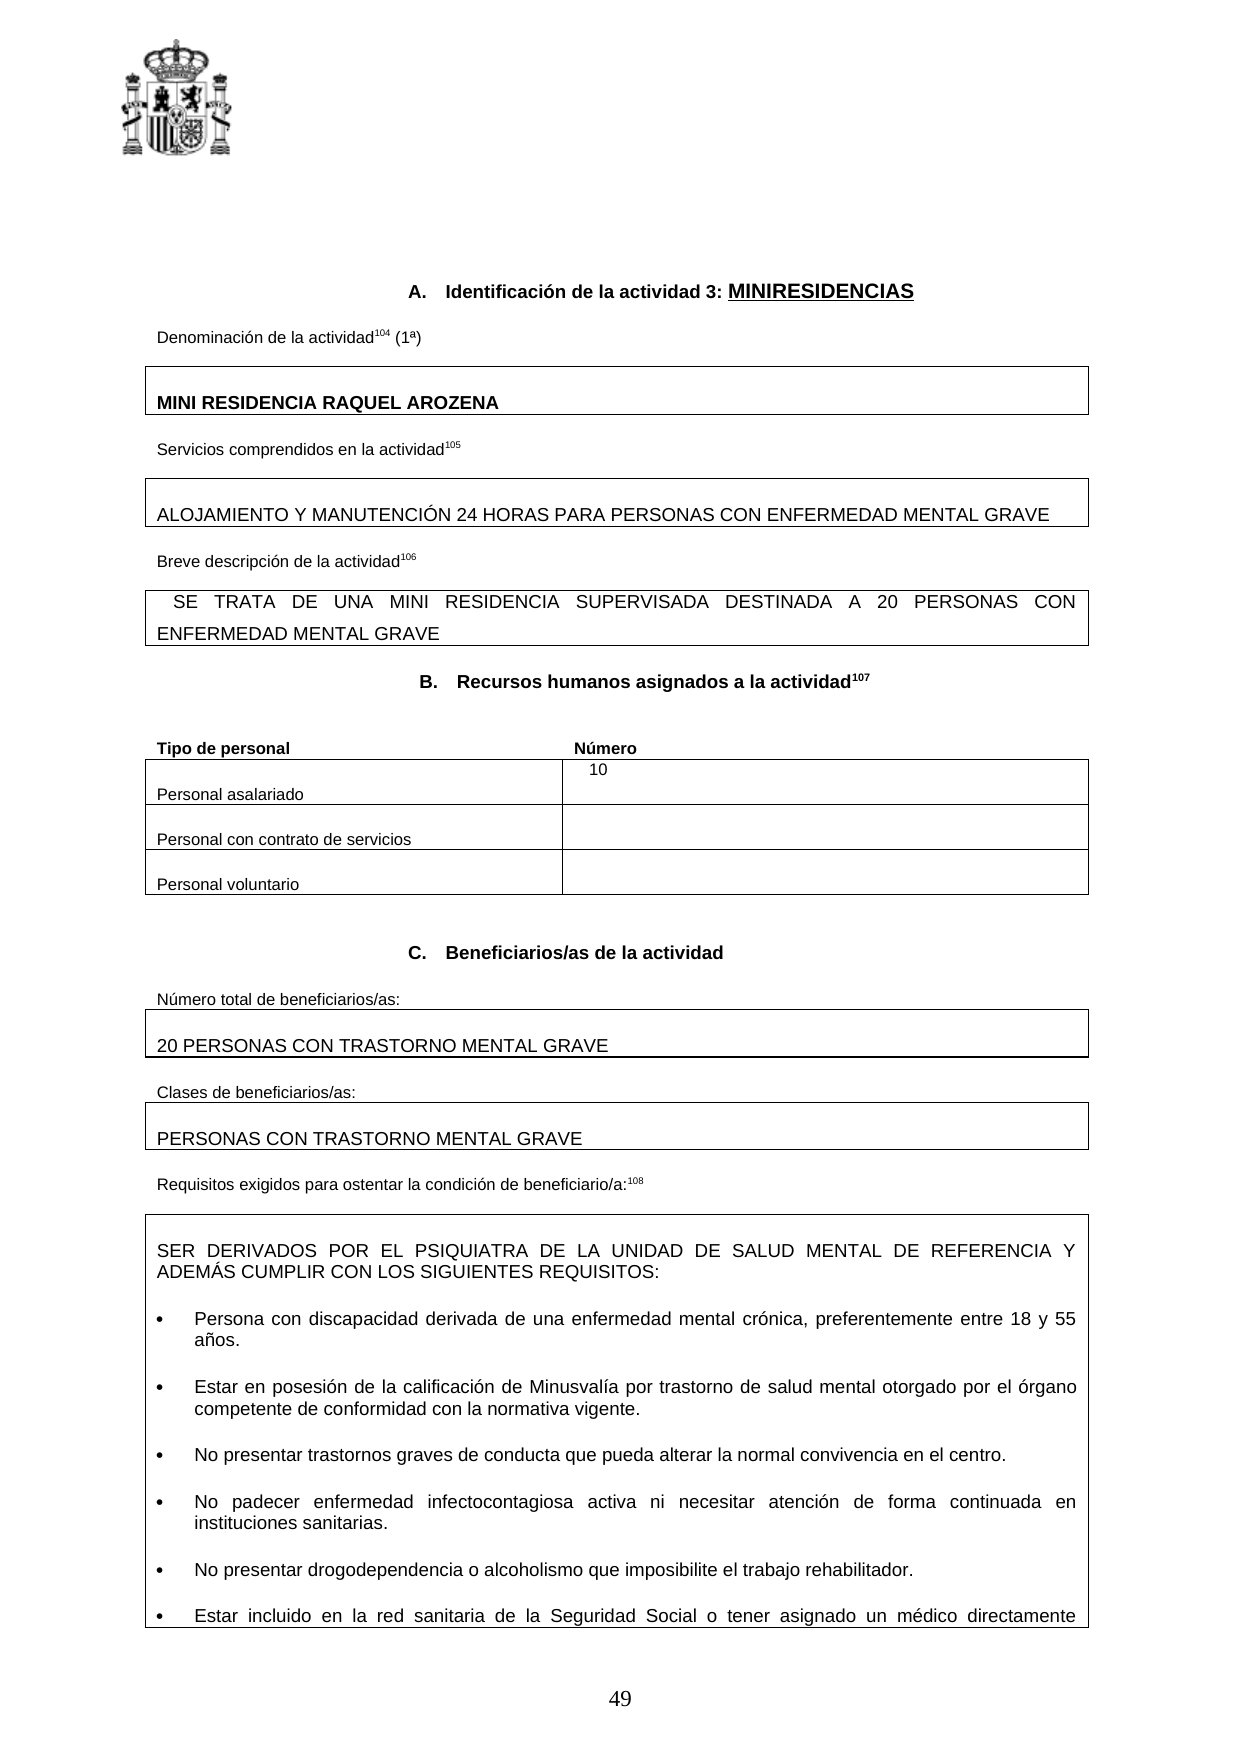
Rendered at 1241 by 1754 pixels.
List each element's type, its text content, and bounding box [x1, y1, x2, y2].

table_cell Servicios comprendidos en la actividad [145, 415, 1089, 478]
table_cell Breve descripción de la actividad [145, 527, 1089, 590]
table_cell Personal voluntario [146, 850, 562, 894]
table_cell SER DERIVADOS POR EL PSIQUIATRA DE LA UNIDAD DE SALUD MENTAL DE REFERENCIA Y ADEMÁS CUMPLIR CON LOS SIGUIENTES REQUISITOS: Persona con discapacidad derivada de una enfermedad mental crónica, preferentemente entre 18 y 55 años. Estar en posesión de la calificación de Minusvalía por trastorno de salud mental otorgado por el órgano competente de conformidad con la normativa vigente. No presentar trastornos graves de conducta que pueda alterar la normal convivencia en el centro. No padecer enfermedad infectocontagiosa activa ni necesitar atención de forma continuada en instituciones sanitarias. No presentar drogodependencia o alcoholismo que imposibilite el trabajo rehabilitador. Estar incluido en la red sanitaria de la Seguridad Social o tener asignado un médico directamente [146, 1215, 1088, 1627]
table_cell Personal con contrato de servicios [146, 805, 562, 849]
table_cell [563, 850, 1088, 894]
table_cell ALOJAMIENTO Y MANUTENCIÓN 24 HORAS PARA PERSONAS CON ENFERMEDAD MENTAL GRAVE [146, 479, 1088, 526]
table_cell MINI RESIDENCIA RAQUEL AROZENA [146, 367, 1088, 413]
table_cell Requisitos exigidos para ostentar la condición de beneficiario/a: [145, 1150, 1089, 1213]
table_cell Personal asalariado [146, 760, 562, 804]
table_header Número total de beneficiarios/as: [145, 965, 1089, 1009]
table_cell 10 [563, 760, 1088, 804]
table_cell Clases de beneficiarios/as: [145, 1058, 1089, 1102]
table_cell SE TRATA DE UNA MINI RESIDENCIA SUPERVISADA DESTINADA A 20 PERSONAS CON ENFERMEDAD MENTAL GRAVE [146, 591, 1088, 645]
table_cell [563, 805, 1088, 849]
table_cell Recursos humanos asignados a la actividad [145, 646, 1089, 714]
table_header Denominación de la actividad (1ª) [145, 303, 1089, 366]
table_cell Número [563, 714, 1089, 758]
table_cell Tipo de personal [145, 714, 563, 758]
table_cell PERSONAS CON TRASTORNO MENTAL GRAVE [146, 1103, 1088, 1149]
table_cell 20 PERSONAS CON TRASTORNO MENTAL GRAVE [146, 1010, 1088, 1056]
table_header Beneficiarios/as de la actividad Resultados obtenidos y grado de cumplimiento Identificación de la actividad Beneficiarios/as de la actividad Resultados obtenidos y grado de cumplimiento Identificación de la actividad Beneficiarios/as de la actividad Resultados obtenidos y grado de cumplimiento Identificación de la actividad Beneficiarios/as de la actividad Resultados obtenidos y grado de cumplimiento ATENCIÓN DOMICILIARIA Beneficiarios/as de la actividad Resultados obtenidos y grado de cumplimiento Coste y financiación de la actividad Identificación de la actividad 3: MINIRESIDENCIAS Beneficiarios/as de la actividad Resultados obtenidos y grado de cumplimiento Beneficiarios/as de la actividad Resultados obtenidos y grado de cumplimiento [134, 189, 1180, 1628]
